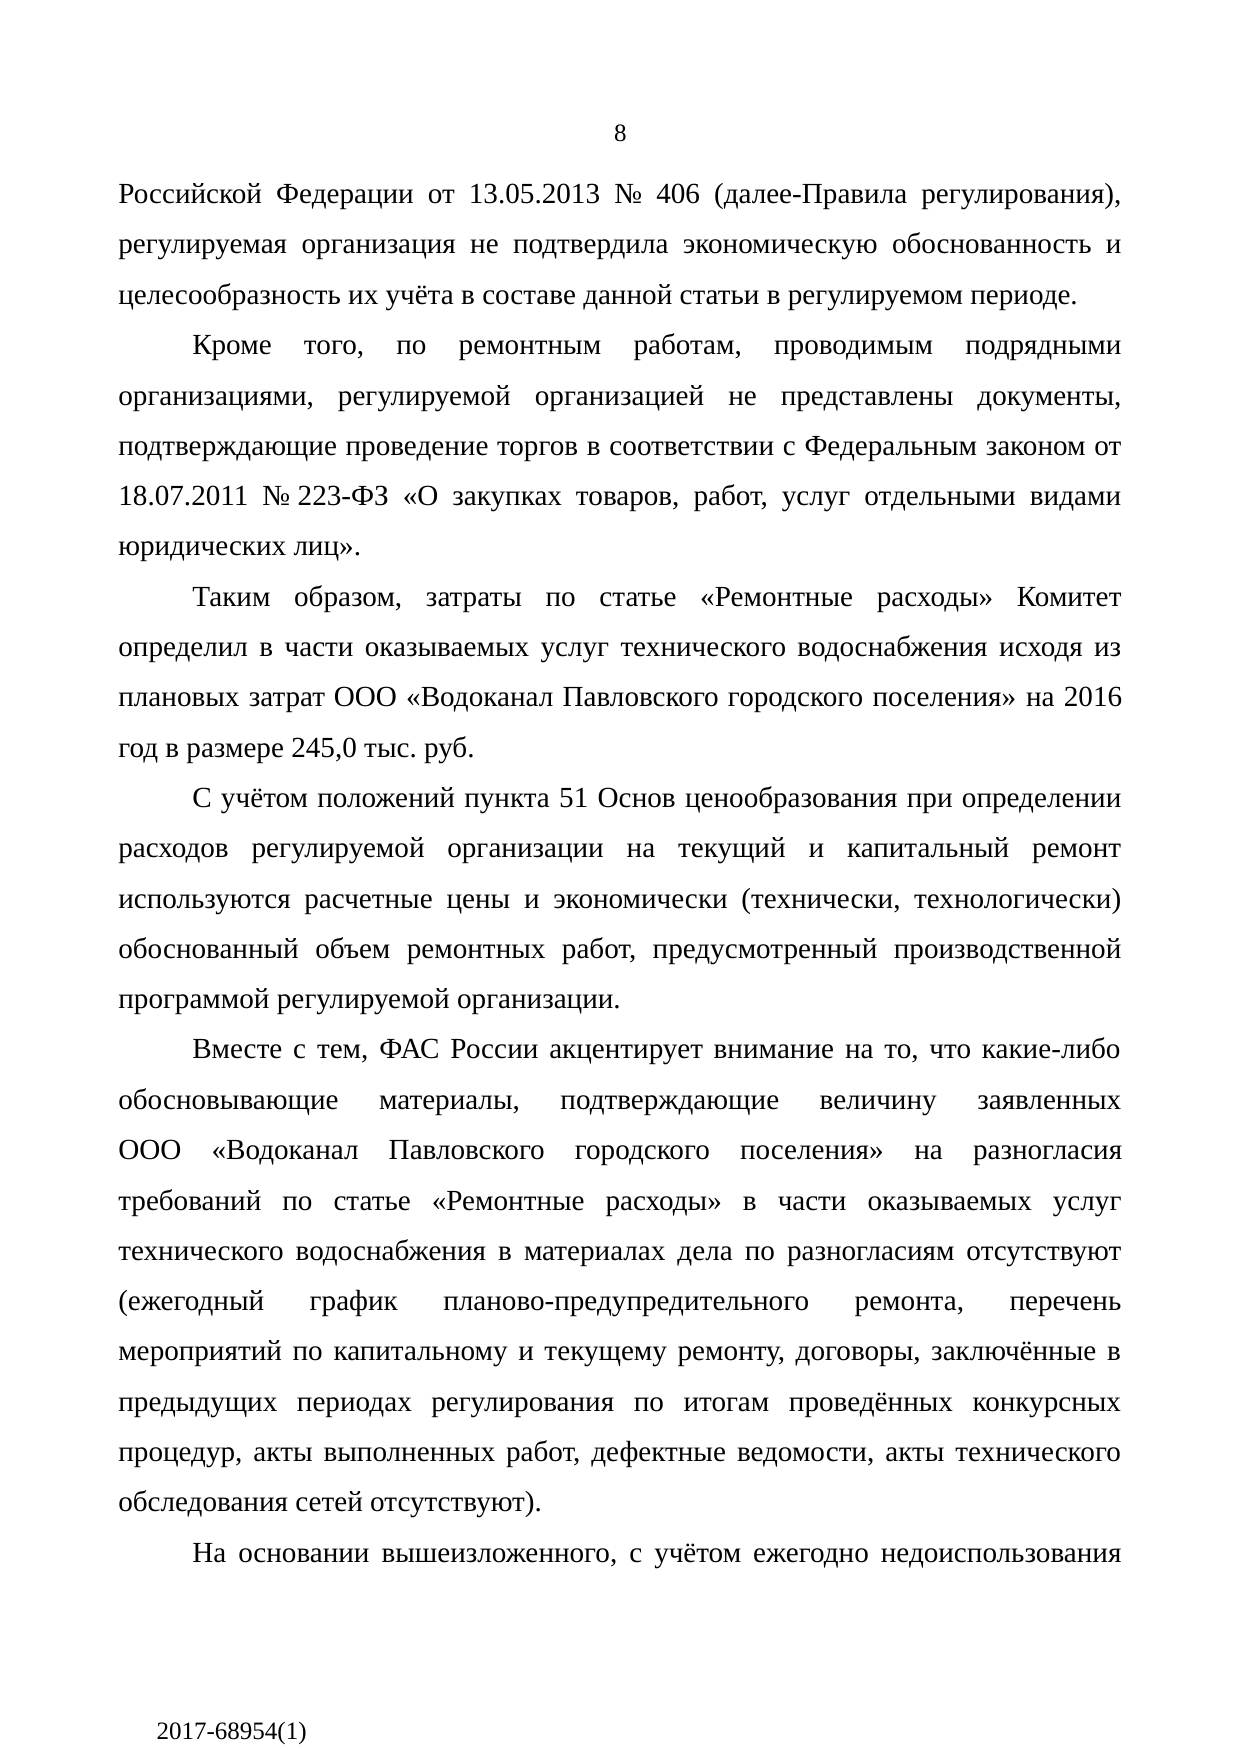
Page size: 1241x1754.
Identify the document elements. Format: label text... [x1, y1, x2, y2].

text Вместе с тем, ФАС России акцентирует внимание на то, что какие-либо обосновывающие материалы, подтверждающие величину заявленных ООО «Водоканал Павловского городского поселения» на разногласия требований по статье «Ремонтные расходы» в части оказываемых услуг технического водоснабжения в материалах дела по разногласиям отсутствуют (ежегодный график планово-предупредительного ремонта, перечень мероприятий по капитальному и текущему ремонту, договоры, заключённые в предыдущих периодах регулирования по итогам проведённых конкурсных процедур, акты выполненных работ, дефектные ведомости, акты технического обследования сетей отсутствуют). [118, 1032, 1122, 1518]
text Российской Федерации от 13.05.2013 № 406 (далее-Правила регулирования), регулируемая организация не подтвердила экономическую обоснованность и целесообразность их учёта в составе данной статьи в регулируемом периоде. [118, 176, 1122, 311]
text С учётом положений пункта 51 Основ ценообразования при определении расходов регулируемой организации на текущий и капитальный ремонт используются расчетные цены и экономически (технически, технологически) обоснованный объем ремонтных работ, предусмотренный производственной программой регулируемой организации. [118, 780, 1122, 1015]
text Кроме того, по ремонтным работам, проводимым подрядными организациями, регулируемой организацией не представлены документы, подтверждающие проведение торгов в соответствии с Федеральным законом от 18.07.2011 № 223-ФЗ «О закупках товаров, работ, услуг отдельными видами юридических лиц». [118, 327, 1122, 562]
text На основании вышеизложенного, с учётом ежегодно недоиспользования [118, 1535, 1122, 1568]
text Таким образом, затраты по статье «Ремонтные расходы» Комитет определил в части оказываемых услуг технического водоснабжения исходя из плановых затрат ООО «Водоканал Павловского городского поселения» на 2016 год в размере 245,0 тыс. руб. [118, 579, 1122, 763]
